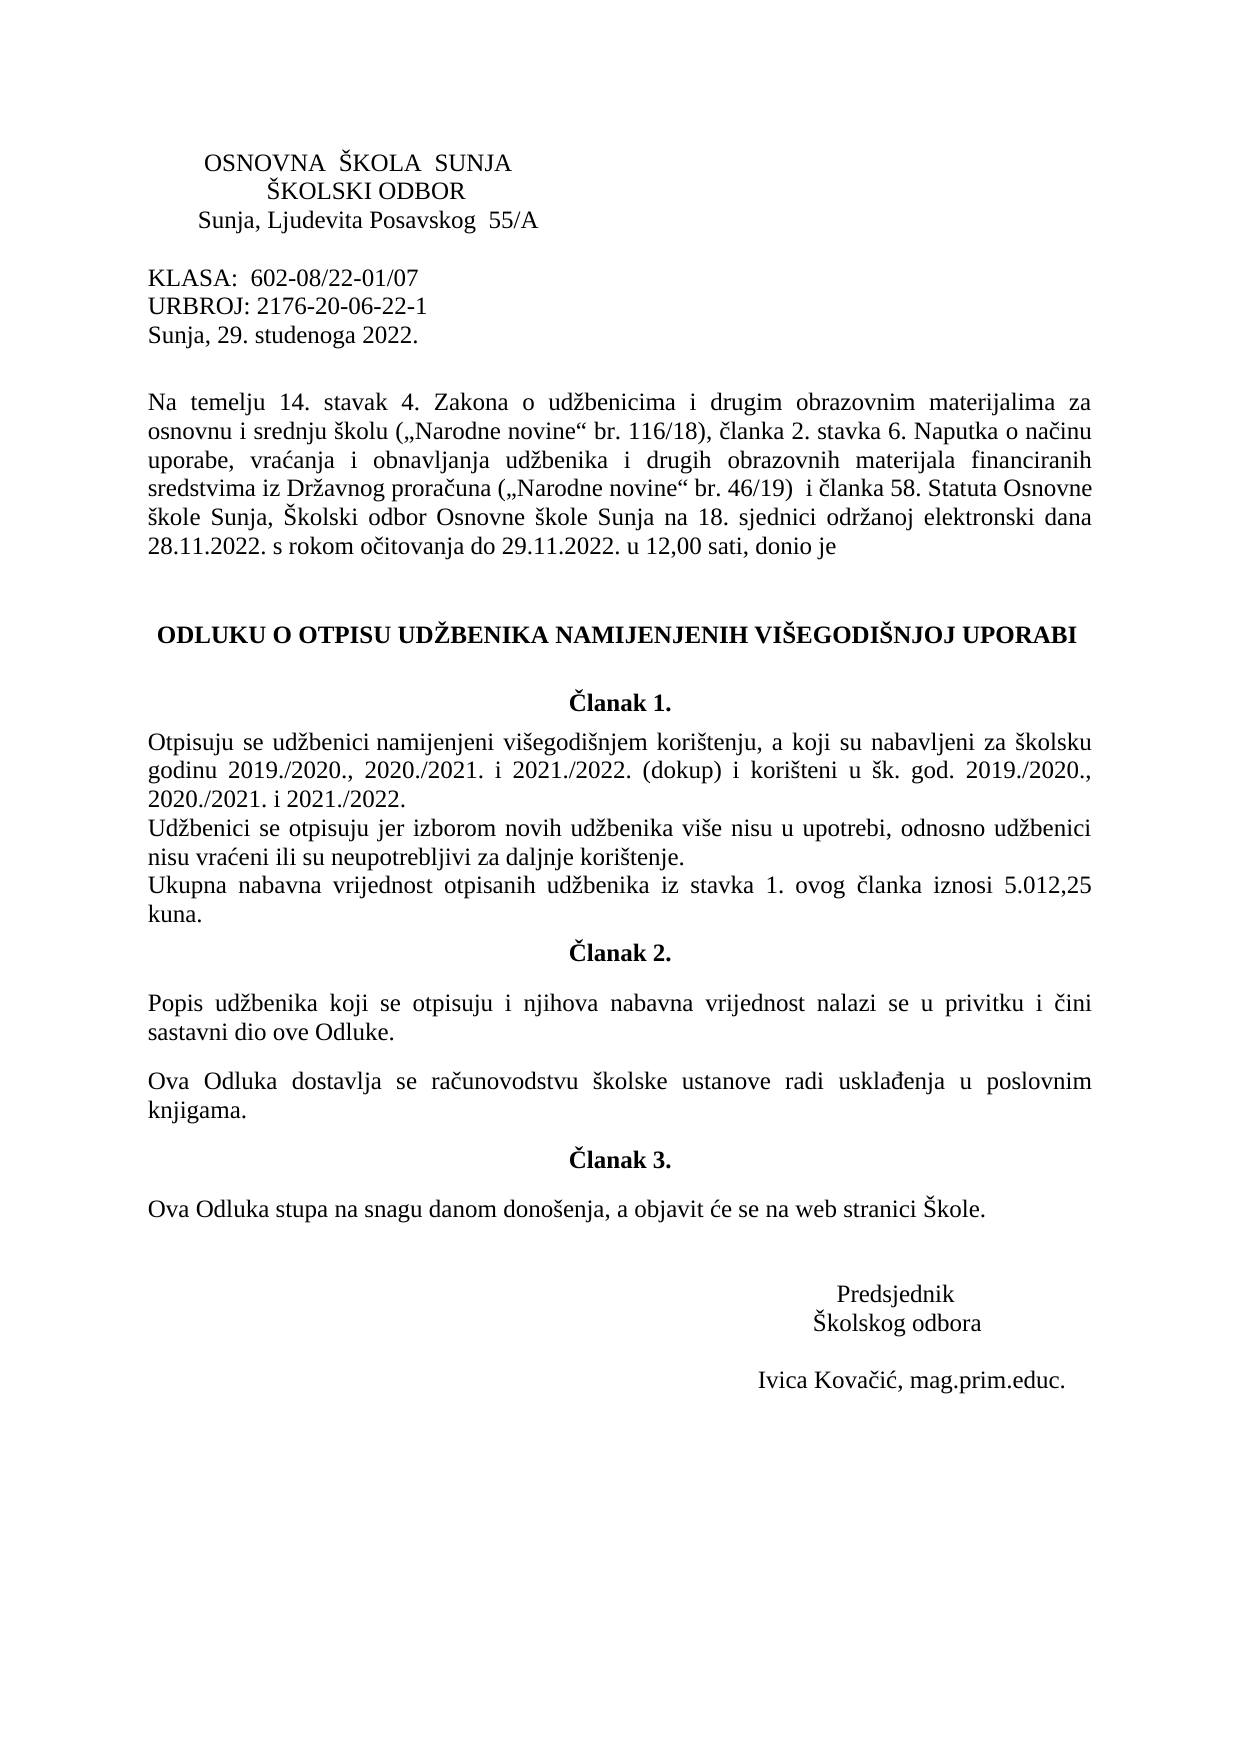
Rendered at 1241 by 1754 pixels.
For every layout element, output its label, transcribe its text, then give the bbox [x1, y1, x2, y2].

text Udžbenici se otpisuju jer izborom novih udžbenika više nisu u upotrebi, odnosno udžbenici nisu vraćeni ili su neupotrebljivi za daljnje korištenje. [148, 813, 1093, 871]
text Članak 2. [148, 938, 1093, 967]
text Članak 1. [148, 688, 1093, 716]
text ODLUKU O OTPISU UDŽBENIKA NAMIJENJENIH VIŠEGODIŠNJOJ UPORABI [148, 620, 1093, 648]
text Otpisuju se udžbenici namijenjeni višegodišnjem korištenju, a koji su nabavljeni za školsku godinu 2019./2020., 2020./2021. i 2021./2022. (dokup) i korišteni u šk. god. 2019./2020., 2020./2021. i 2021./2022. [148, 727, 1093, 813]
text Ova Odluka stupa na snagu danom donošenja, a objavit će se na web stranici Škole. [148, 1194, 1093, 1223]
text KLASA: 602-08/22-01/07 [148, 263, 1093, 291]
text Na temelju 14. stavak 4. Zakona o udžbenicima i drugim obrazovnim materijalima za osnovnu i srednju školu („Narodne novine“ br. 116/18), članka 2. stavka 6. Naputka o načinu uporabe, vraćanja i obnavljanja udžbenika i drugih obrazovnih materijala financiranih sredstvima iz Državnog proračuna („Narodne novine“ br. 46/19) i članka 58. Statuta Osnovne škole Sunja, Školski odbor Osnovne škole Sunja na 18. sjednici održanoj elektronski dana 28.11.2022. s rokom očitovanja do 29.11.2022. u 12,00 sati, donio je [148, 387, 1093, 560]
text OSNOVNA ŠKOLA SUNJA [148, 148, 1093, 176]
text Sunja, Ljudevita Posavskog 55/A [148, 205, 1093, 234]
text Predsjednik [148, 1279, 1093, 1308]
text Sunja, 29. studenoga 2022. [148, 320, 1093, 349]
text Ukupna nabavna vrijednost otpisanih udžbenika iz stavka 1. ovog članka iznosi 5.012,25 kuna. [148, 871, 1093, 928]
text URBROJ: 2176-20-06-22-1 [148, 291, 1093, 320]
text Popis udžbenika koji se otpisuju i njihova nabavna vrijednost nalazi se u privitku i čini sastavni dio ove Odluke. [148, 988, 1093, 1046]
text ŠKOLSKI ODBOR [148, 176, 1093, 205]
text Članak 3. [148, 1145, 1093, 1173]
text Školskog odbora [148, 1308, 1093, 1336]
text Ivica Kovačić, mag.prim.educ. [148, 1365, 1093, 1394]
text Ova Odluka dostavlja se računovodstvu školske ustanove radi usklađenja u poslovnim knjigama. [148, 1066, 1093, 1124]
